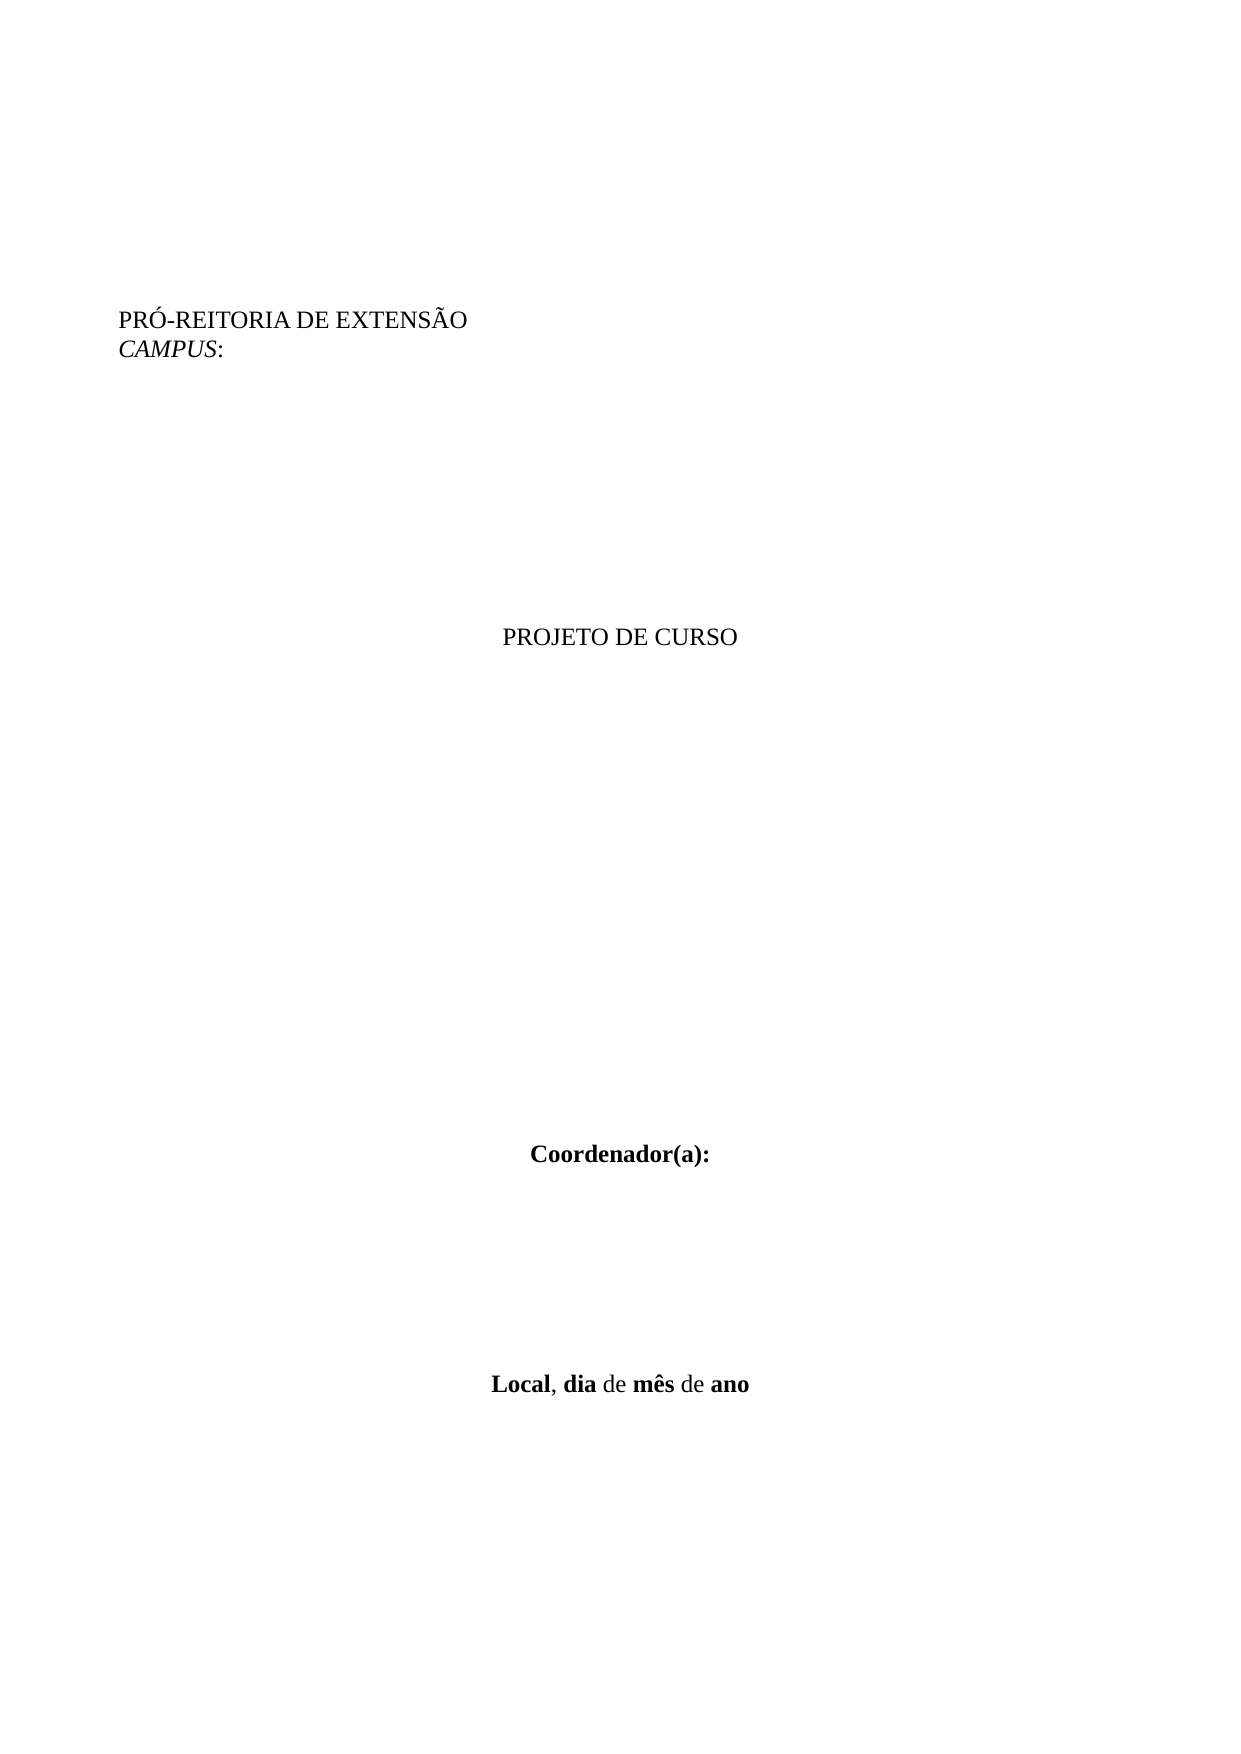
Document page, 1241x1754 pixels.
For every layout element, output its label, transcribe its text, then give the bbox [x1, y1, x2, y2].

text PROJETO DE CURSO [118, 622, 1122, 651]
text CAMPUS: [118, 334, 1122, 363]
text Local, dia de mês de ano [118, 1369, 1122, 1398]
text PRÓ-REITORIA DE EXTENSÃO [118, 306, 1122, 334]
text Coordenador(a): [118, 1139, 1122, 1168]
